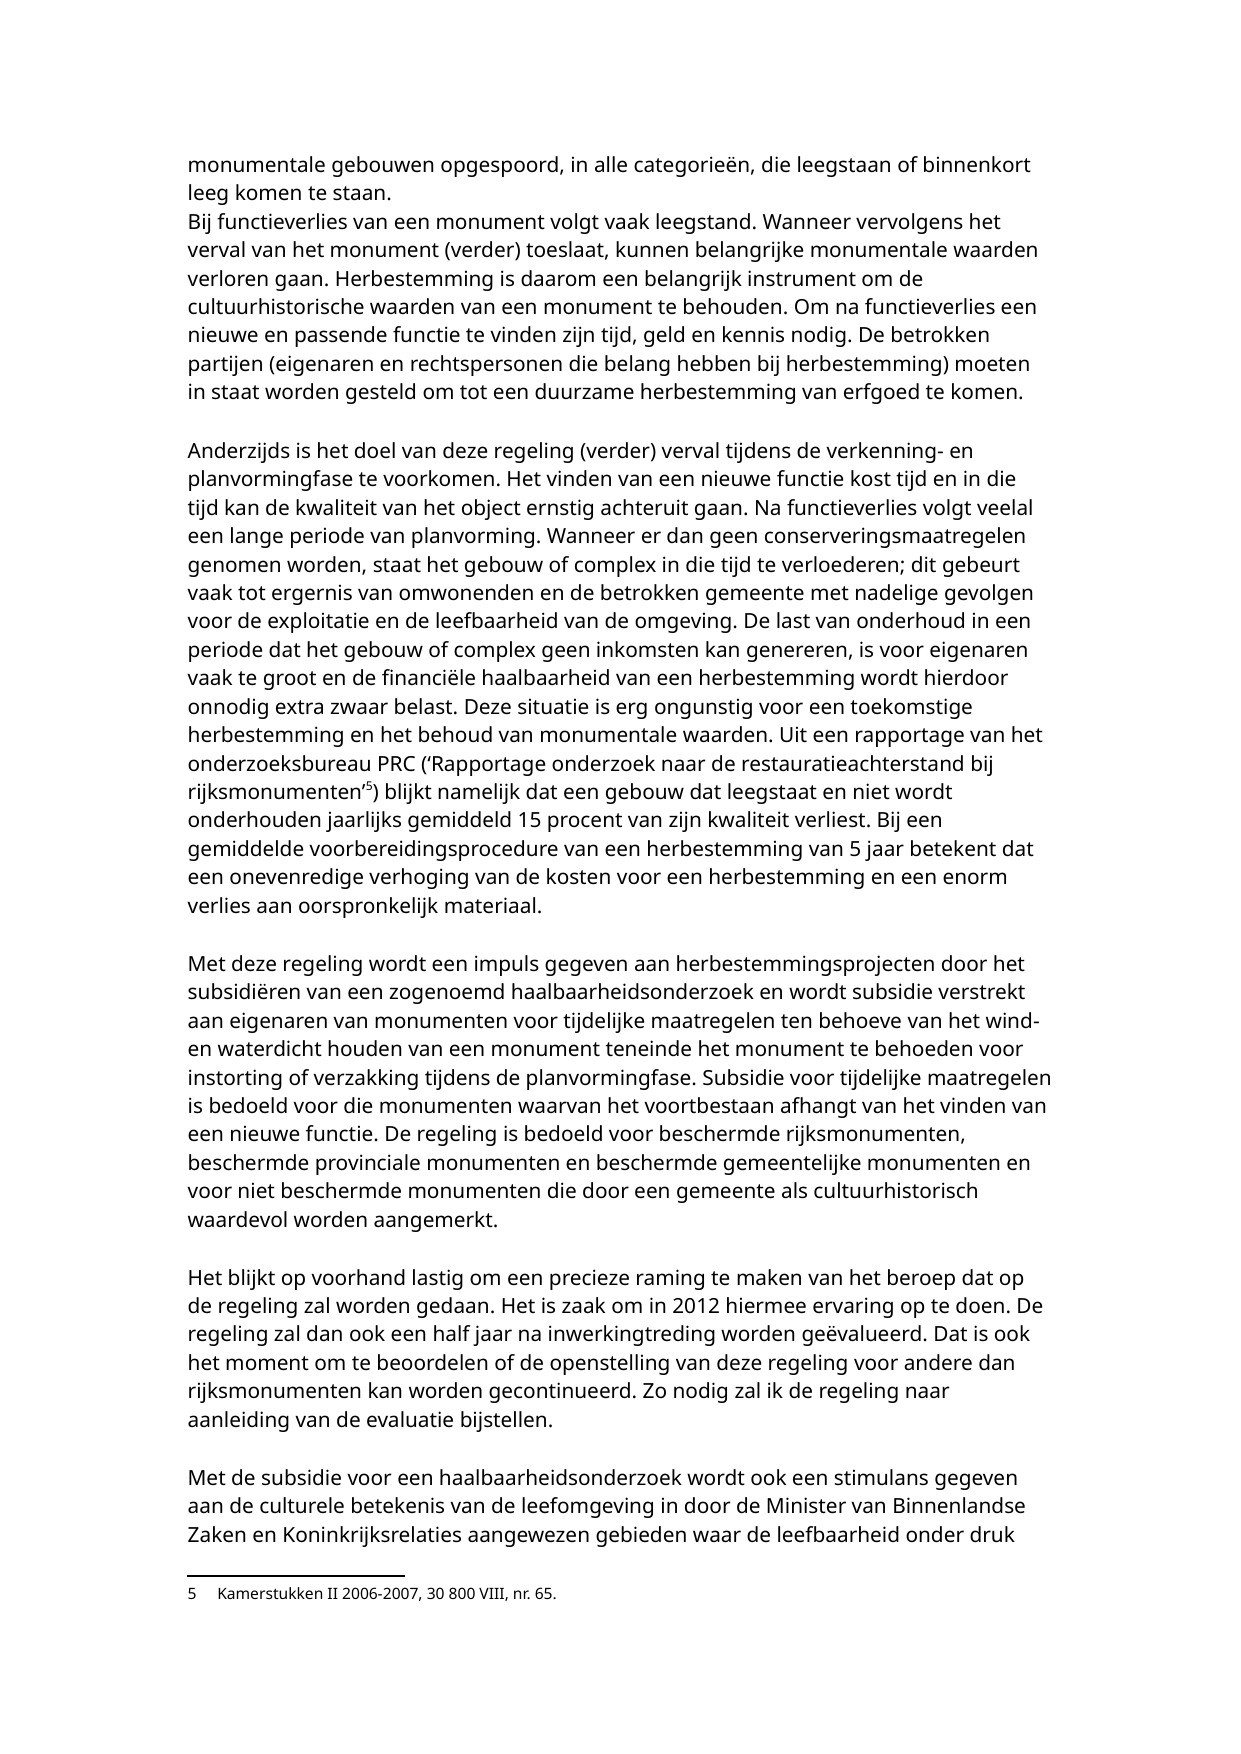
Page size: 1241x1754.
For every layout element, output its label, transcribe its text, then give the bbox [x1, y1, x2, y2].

text Met deze regeling wordt een impuls gegeven aan herbestemmingsprojecten door het subsidiëren van een zogenoemd haalbaarheidsonderzoek en wordt subsidie verstrekt aan eigenaren van monumenten voor tijdelijke maatregelen ten behoeve van het wind- en waterdicht houden van een monument teneinde het monument te behoeden voor instorting of verzakking tijdens de planvormingfase. Subsidie voor tijdelijke maatregelen is bedoeld voor die monumenten waarvan het voortbestaan afhangt van het vinden van een nieuwe functie. De regeling is bedoeld voor beschermde rijksmonumenten, beschermde provinciale monumenten en beschermde gemeentelijke monumenten en voor niet beschermde monumenten die door een gemeente als cultuurhistorisch waardevol worden aangemerkt. [187, 920, 1053, 1205]
text De Oude Kaart van Nederland, Atelier Rijksbouwmeester, mei 2008. [187, 1517, 1053, 1545]
text Bij functieverlies van een monument volgt vaak leegstand. Wanneer vervolgens het verval van het monument (verder) toeslaat, kunnen belangrijke monumentale waarden verloren gaan. Herbestemming is daarom een belangrijk instrument om de cultuurhistorische waarden van een monument te behouden. Om na functieverlies een nieuwe en passende functie te vinden zijn tijd, geld en kennis nodig. De betrokken partijen (eigenaren en rechtspersonen die belang hebben bij herbestemming) moeten in staat worden gesteld om tot een duurzame herbestemming van erfgoed te komen. [187, 178, 1053, 377]
text Steeds vaker verliezen grootschalige monumenten zoals kerken, fabrieken, kazernes en andere belangrijke beeldbepalende gebouwen hun functie. In de komende jaren zullen nog vele honderden monumentale gebouwen hun functie verliezen. Daartoe behoren vooral kerken, kloosters, scholen, boerderijen en industriegebouwen. Tot 2020 zullen er alleen al 1000 tot 1200 kerken leeg komen te staan, aldus het Strategisch Plan voor het Religieus Erfgoed van 2008. In het project ‘De Oude Kaart van Nederland’ werden 900 monumentale gebouwen opgespoord, in alle categorieën, die leegstaan of binnenkort leeg komen te staan. [187, 150, 1053, 178]
text Anderzijds is het doel van deze regeling (verder) verval tijdens de verkenning- en planvormingfase te voorkomen. Het vinden van een nieuwe functie kost tijd en in die tijd kan de kwaliteit van het object ernstig achteruit gaan. Na functieverlies volgt veelal een lange periode van planvorming. Wanneer er dan geen conserveringsmaatregelen genomen worden, staat het gebouw of complex in die tijd te verloederen; dit gebeurt vaak tot ergernis van omwonenden en de betrokken gemeente met nadelige gevolgen voor de exploitatie en de leefbaarheid van de omgeving. De last van onderhoud in een periode dat het gebouw of complex geen inkomsten kan genereren, is voor eigenaren vaak te groot en de financiële haalbaarheid van een herbestemming wordt hierdoor onnodig extra zwaar belast. Deze situatie is erg ongunstig voor een toekomstige herbestemming en het behoud van monumentale waarden. Uit een rapportage van het onderzoeksbureau PRC (‘Rapportage onderzoek naar de restauratieachterstand bij rijksmonumenten’) blijkt namelijk dat een gebouw dat leegstaat en niet wordt onderhouden jaarlijks gemiddeld 15 procent van zijn kwaliteit verliest. Bij een gemiddelde voorbereidingsprocedure van een herbestemming van 5 jaar betekent dat een onevenredige verhoging van de kosten voor een herbestemming en een enorm verlies aan oorspronkelijk materiaal. [187, 407, 1053, 891]
text Het blijkt op voorhand lastig om een precieze raming te maken van het beroep dat op de regeling zal worden gedaan. Het is zaak om in 2012 hiermee ervaring op te doen. De regeling zal dan ook een half jaar na inwerkingtreding worden geëvalueerd. Dat is ook het moment om te beoordelen of de openstelling van deze regeling voor andere dan rijksmonumenten kan worden gecontinueerd. Zo nodig zal ik de regeling naar aanleiding van de evaluatie bijstellen. [187, 1234, 1053, 1405]
text Met de subsidie voor een haalbaarheidsonderzoek wordt ook een stimulans gegeven aan de culturele betekenis van de leefomgeving in door de Minister van Binnenlandse Zaken en Koninkrijksrelaties aangewezen gebieden waar de leefbaarheid onder druk staat en waar extra rijksinspanningen gelden. [187, 1434, 1053, 1491]
text Kamerstukken II 2006-2007, 30 800 VIII, nr. 65. [187, 1575, 1053, 1604]
